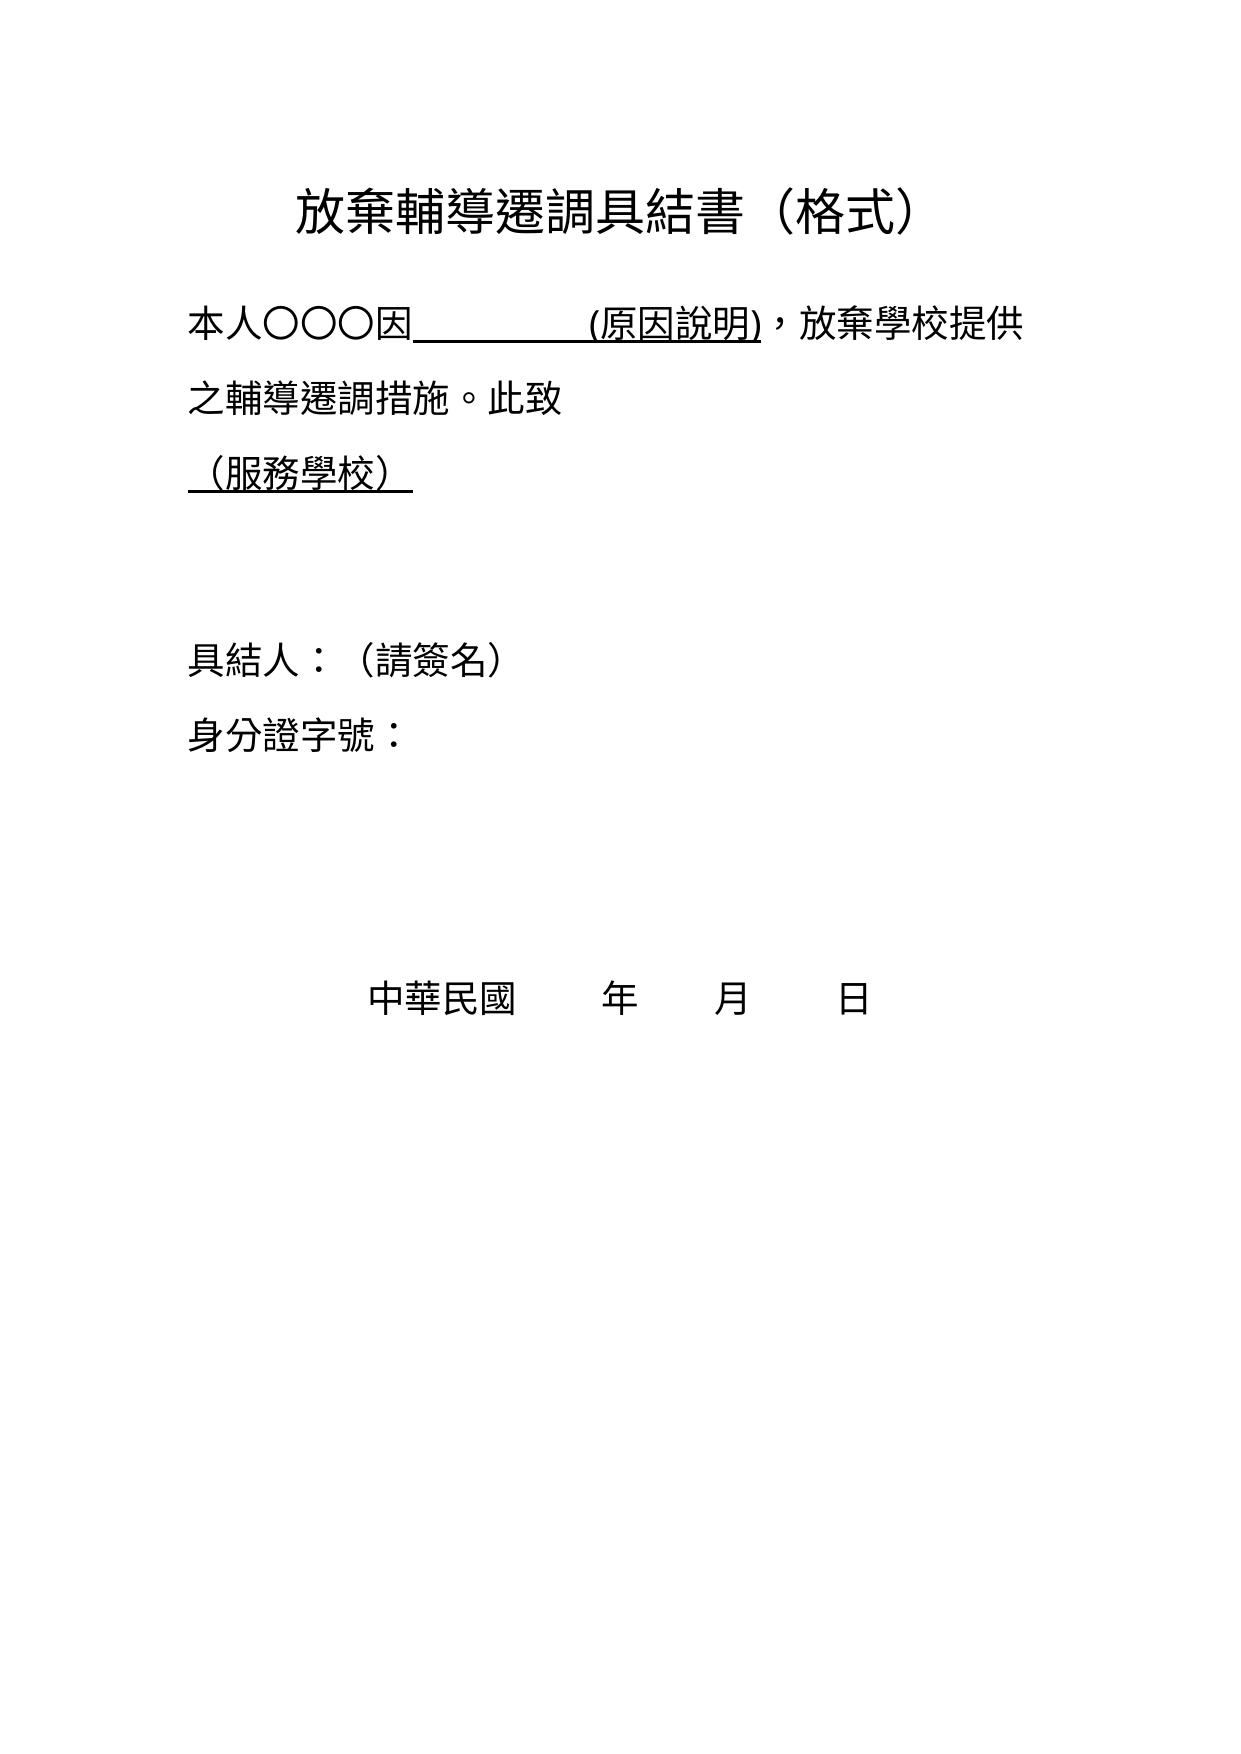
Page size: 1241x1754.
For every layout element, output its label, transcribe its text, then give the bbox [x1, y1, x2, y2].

text 身分證字號： [187, 689, 1053, 764]
text 放棄輔導遷調具結書（格式） [187, 164, 1053, 239]
text 具結人：（請簽名） [187, 614, 1053, 689]
text （服務學校） [187, 427, 1053, 502]
text 中華民國 年 月 日 [187, 952, 1053, 1027]
text 本人〇〇〇因 (原因說明)，放棄學校提供之輔導遷調措施。此致 [187, 277, 1053, 427]
